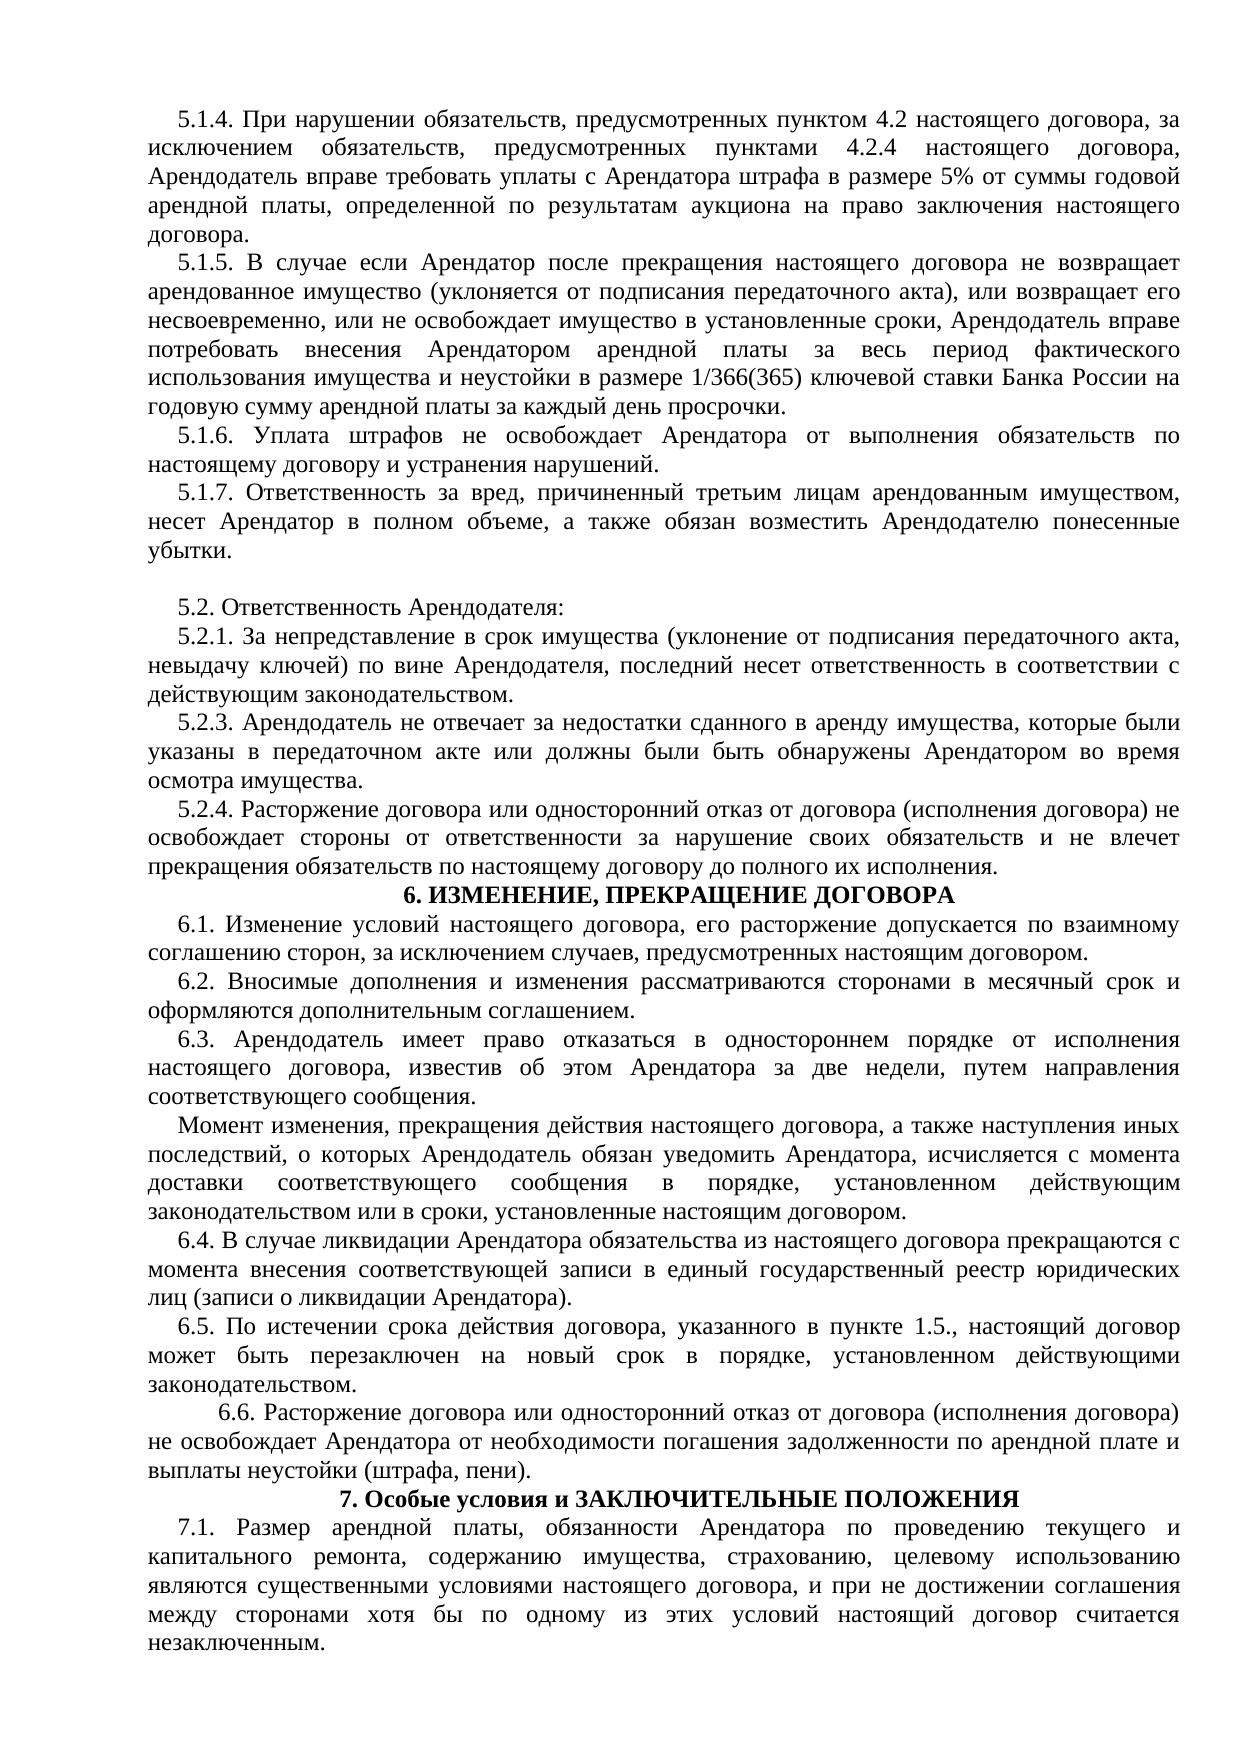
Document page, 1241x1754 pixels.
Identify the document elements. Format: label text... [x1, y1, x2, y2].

text 5.1.5. В случае если Арендатор после прекращения настоящего договора не возвращает арендованное имущество (уклоняется от подписания передаточного акта), или возвращает его несвоевременно, или не освобождает имущество в установленные сроки, Арендодатель вправе потребовать внесения Арендатором арендной платы за весь период фактического использования имущества и неустойки в размере 1/366(365) ключевой ставки Банка России на годовую сумму арендной платы за каждый день просрочки. [148, 247, 1181, 420]
text 6.1. Изменение условий настоящего договора, его расторжение допускается по взаимному соглашению сторон, за исключением случаев, предусмотренных настоящим договором. [148, 909, 1181, 966]
text 6.4. В случае ликвидации Арендатора обязательства из настоящего договора прекращаются с момента внесения соответствующей записи в единый государственный реестр юридических лиц (записи о ликвидации Арендатора). [148, 1225, 1181, 1311]
text 5.2.3. Арендодатель не отвечает за недостатки сданного в аренду имущества, которые были указаны в передаточном акте или должны были быть обнаружены Арендатором во время осмотра имущества. [148, 707, 1181, 794]
text 6.3. Арендодатель имеет право отказаться в одностороннем порядке от исполнения настоящего договора, известив об этом Арендатора за две недели, путем направления соответствующего сообщения. [148, 1024, 1181, 1110]
text 7. Особые условия и ЗАКЛЮЧИТЕЛЬНЫЕ ПОЛОЖЕНИЯ [148, 1484, 1181, 1512]
text 5.1.7. Ответственность за вред, причиненный третьим лицам арендованным имуществом, несет Арендатор в полном объеме, а также обязан возместить Арендодателю понесенные убытки. [148, 477, 1181, 564]
text 6.6. Расторжение договора или односторонний отказ от договора (исполнения договора) не освобождает Арендатора от необходимости погашения задолженности по арендной плате и выплаты неустойки (штрафа, пени). [148, 1397, 1181, 1484]
text 6.5. По истечении срока действия договора, указанного в пункте 1.5., настоящий договор может быть перезаключен на новый срок в порядке, установленном действующими законодательством. [148, 1311, 1181, 1397]
text 5.1.6. Уплата штрафов не освобождает Арендатора от выполнения обязательств по настоящему договору и устранения нарушений. [148, 420, 1181, 477]
text 5.2. Ответственность Арендодателя: [148, 592, 1181, 621]
text 5.2.4. Расторжение договора или односторонний отказ от договора (исполнения договора) не освобождает стороны от ответственности за нарушение своих обязательств и не влечет прекращения обязательств по настоящему договору до полного их исполнения. [148, 794, 1181, 880]
text 6. ИЗМЕНЕНИЕ, ПРЕКРАЩЕНИЕ ДОГОВОРА [148, 880, 1181, 909]
text Момент изменения, прекращения действия настоящего договора, а также наступления иных последствий, о которых Арендодатель обязан уведомить Арендатора, исчисляется с момента доставки соответствующего сообщения в порядке, установленном действующим законодательством или в сроки, установленные настоящим договором. [148, 1110, 1181, 1225]
text 5.1.4. При нарушении обязательств, предусмотренных пунктом 4.2 настоящего договора, за исключением обязательств, предусмотренных пунктами 4.2.4 настоящего договора, Арендодатель вправе требовать уплаты с Арендатора штрафа в размере 5% от суммы годовой арендной платы, определенной по результатам аукциона на право заключения настоящего договора. [148, 104, 1181, 247]
text 7.1. Размер арендной платы, обязанности Арендатора по проведению текущего и капитального ремонта, содержанию имущества, страхованию, целевому использованию являются существенными условиями настоящего договора, и при не достижении соглашения между сторонами хотя бы по одному из этих условий настоящий договор считается незаключенным. [148, 1512, 1181, 1656]
text 5.2.1. За непредставление в срок имущества (уклонение от подписания передаточного акта, невыдачу ключей) по вине Арендодателя, последний несет ответственность в соответствии с действующим законодательством. [148, 621, 1181, 707]
text 6.2. Вносимые дополнения и изменения рассматриваются сторонами в месячный срок и оформляются дополнительным соглашением. [148, 966, 1181, 1024]
